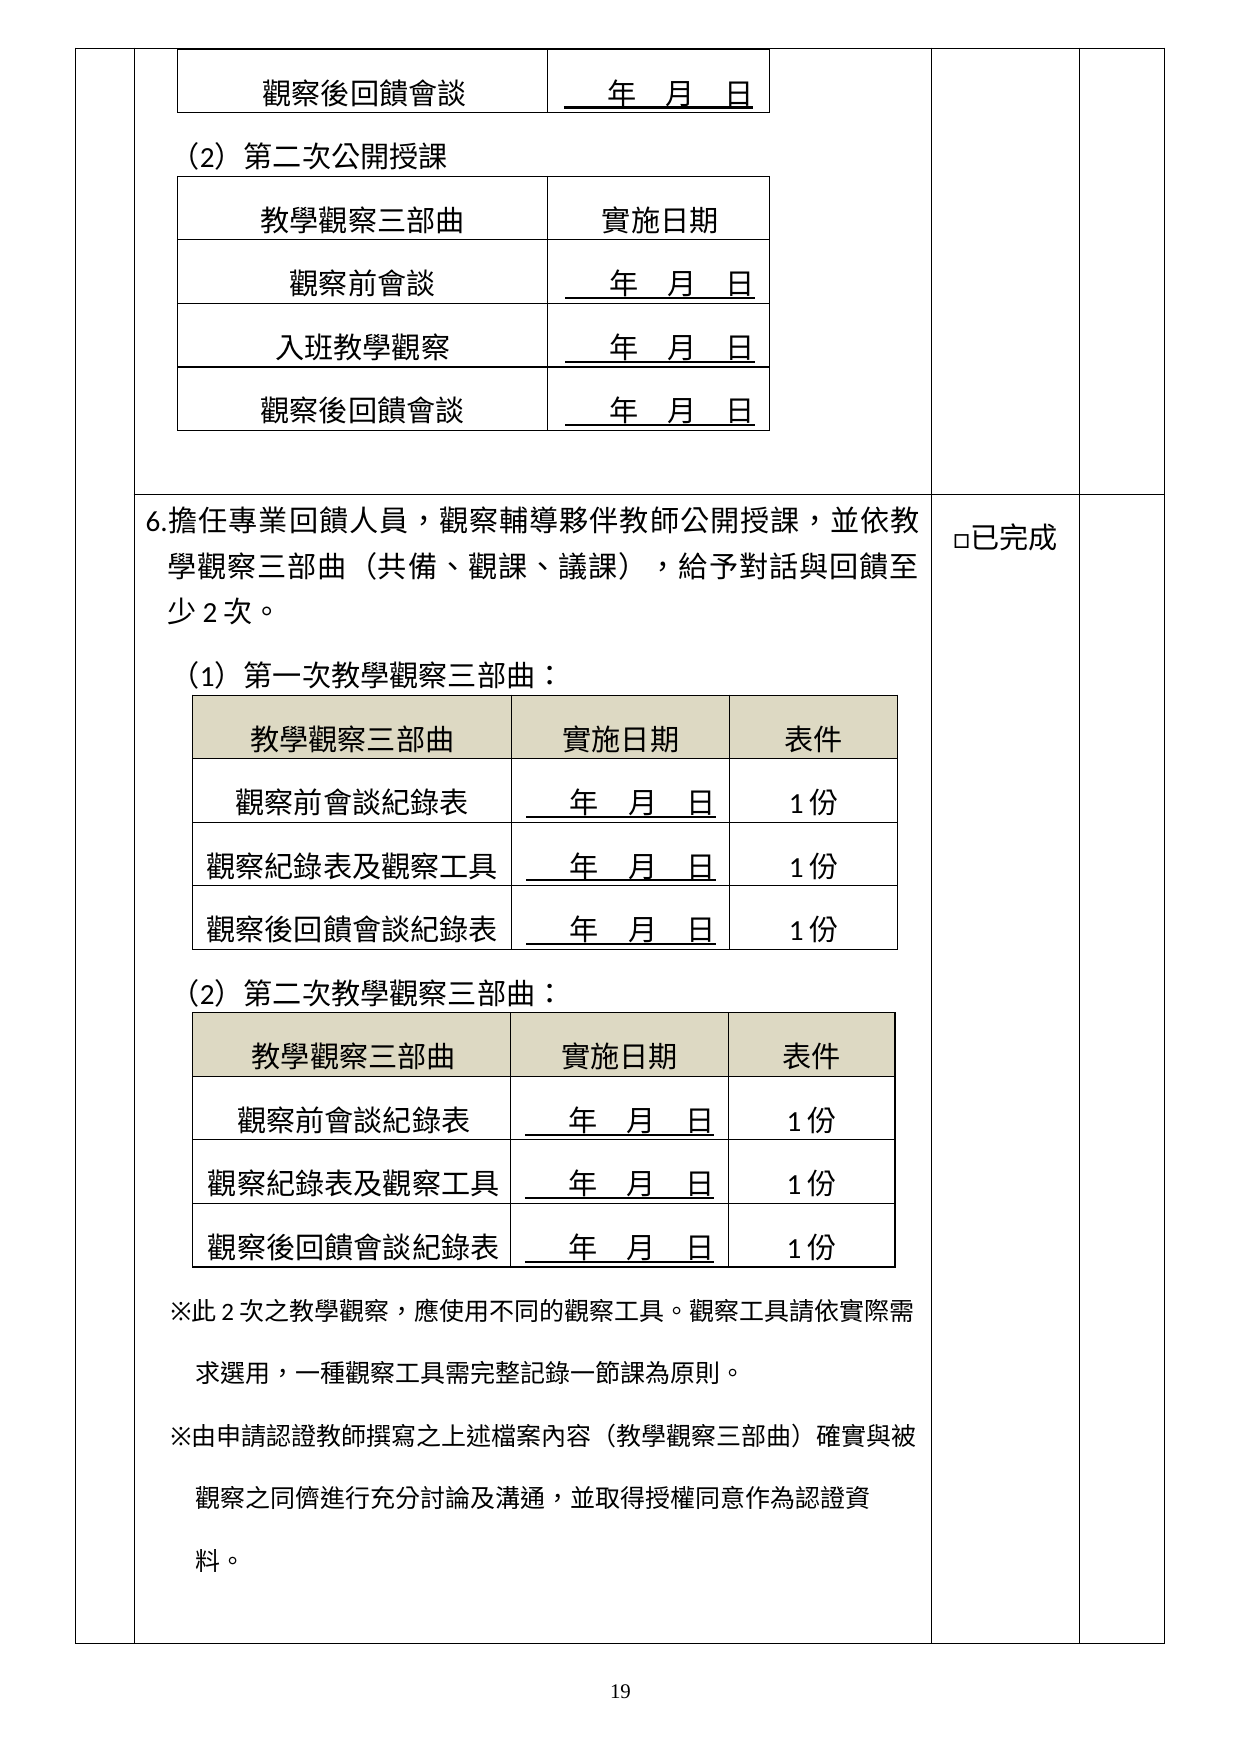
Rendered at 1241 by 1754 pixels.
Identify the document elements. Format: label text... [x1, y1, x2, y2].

table_header 實施日期 [511, 1013, 728, 1076]
table_cell 年 月 日 [548, 304, 769, 366]
table_cell 觀察後回饋會談紀錄表 [193, 886, 511, 949]
table_cell 年 月 日 [511, 1140, 728, 1203]
table_cell □已完成 [932, 495, 1079, 1642]
table_header 表件 [730, 696, 897, 758]
table_header 實施日期 [512, 696, 729, 758]
table_cell 入班教學觀察 [178, 304, 547, 366]
table_cell 1份 [729, 1140, 894, 1203]
table_header 教學觀察三部曲 [178, 177, 547, 239]
table_cell 觀察後回饋會談紀錄表 [193, 1204, 510, 1266]
table_cell 觀察紀錄表及觀察工具 [193, 1140, 510, 1203]
table_cell 認證資格 與資料檢核 [76, 49, 134, 1642]
table_cell 觀察後回饋會談 [178, 50, 547, 112]
table_cell 1份 [730, 759, 897, 822]
table_header 實施日期 [548, 177, 769, 239]
table_header 教學觀察三部曲 [193, 696, 511, 758]
table_cell 年 月 日 [512, 823, 729, 885]
table_cell 1份 [730, 823, 897, 885]
table_cell 年 月 日 [548, 50, 769, 112]
table_cell 年 月 日 [512, 886, 729, 949]
table_cell 觀察前會談紀錄表 [193, 759, 511, 822]
table_header 教學觀察三部曲 [193, 1013, 510, 1076]
table_cell 1份 [729, 1077, 894, 1139]
table_cell 年 月 日 [511, 1204, 728, 1266]
table_cell 年 月 日 [511, 1077, 728, 1139]
table_header 表件 [729, 1013, 894, 1076]
table_cell 1份 [730, 886, 897, 949]
table_cell 觀察前會談 [178, 240, 547, 303]
table_cell 6.擔任專業回饋人員，觀察輔導夥伴教師公開授課，並依教學觀察三部曲（共備、觀課、議課），給予對話與回饋至少2次。 （1）第一次教學觀察三部曲： （2）第二次教學觀察三部曲： ※此2次之教學觀察，應使用不同的觀察工具。觀察工具請依實際需求選用，一種觀察工具需完整記錄一節課為原則。 ※由申請認證教師撰寫之上述檔案內容（教學觀察三部曲）確實與被觀察之同儕進行充分討論及溝通，並取得授權同意作為認證資料。 [135, 495, 931, 1642]
table_cell 觀察前會談紀錄表 [193, 1077, 510, 1139]
table_cell [1080, 49, 1164, 493]
table_cell [1080, 495, 1164, 1642]
table_cell [932, 49, 1079, 493]
table_cell （2）第二次公開授課 [135, 49, 931, 493]
table_cell 年 月 日 [512, 759, 729, 822]
table_cell 年 月 日 [548, 240, 769, 303]
table_cell 觀察紀錄表及觀察工具 [193, 823, 511, 885]
table_cell 年 月 日 [548, 368, 769, 430]
table_cell 1份 [729, 1204, 894, 1266]
table_cell 觀察後回饋會談 [178, 368, 547, 430]
